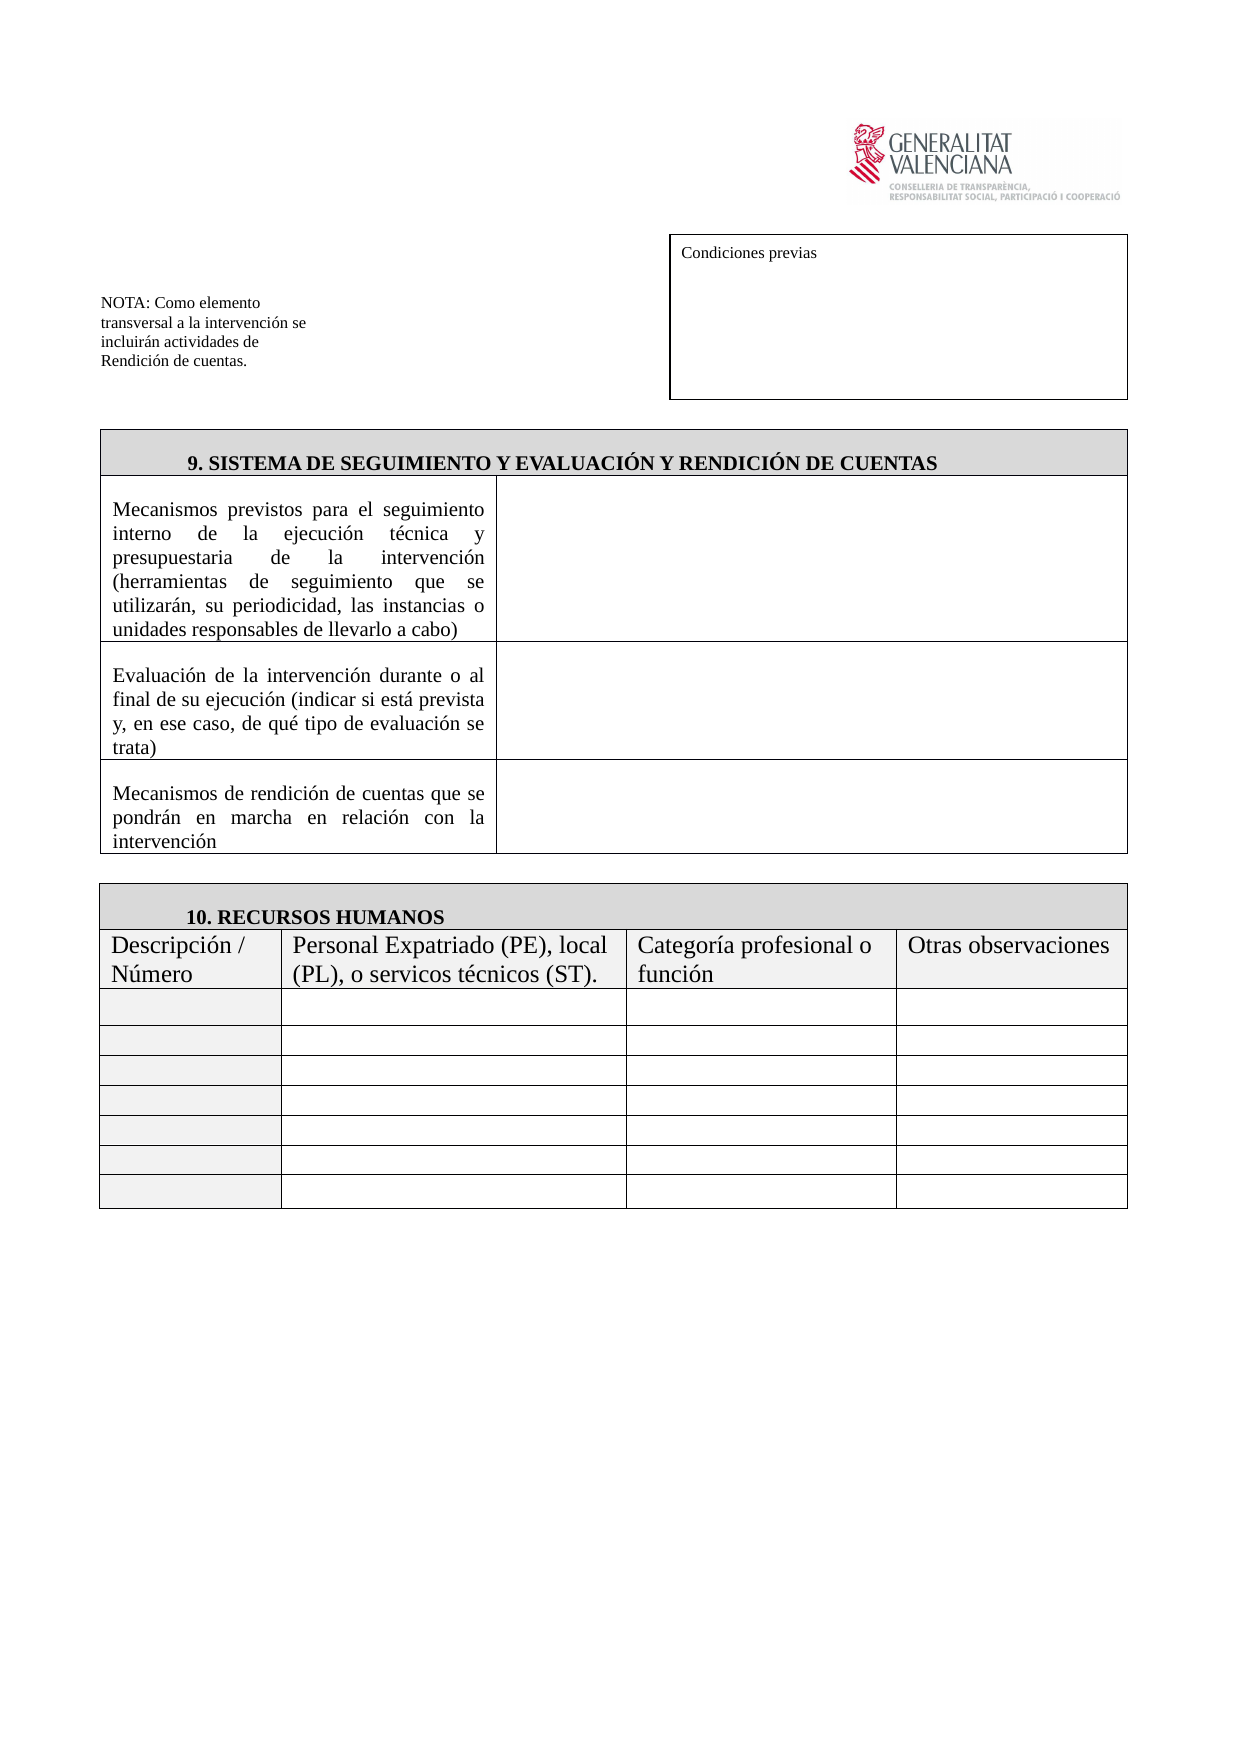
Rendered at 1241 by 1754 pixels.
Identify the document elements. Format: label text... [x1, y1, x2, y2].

table_cell [897, 1026, 1127, 1055]
picture [846, 118, 1123, 205]
table_cell [897, 1146, 1127, 1174]
table_header 10. RECURSOS HUMANOS [100, 884, 1127, 929]
table_cell [627, 1026, 896, 1055]
table_cell Personal Expatriado (PE), local (PL), o servicos técnicos (ST). [282, 930, 626, 988]
table_cell [100, 1175, 281, 1208]
table_cell [100, 1026, 281, 1055]
table_cell Evaluación de la intervención durante o al final de su ejecución (indicar si está prevista y, en ese caso, de qué tipo de evaluación se trata) [101, 642, 496, 759]
table_cell [497, 642, 1127, 759]
table_cell [627, 1116, 896, 1144]
table_cell [627, 1146, 896, 1174]
table_cell [100, 1116, 281, 1144]
table_cell [897, 1175, 1127, 1208]
table_cell [897, 1116, 1127, 1144]
table_cell [897, 1086, 1127, 1115]
table_cell Otras observaciones [897, 930, 1127, 988]
table_cell [282, 1146, 626, 1174]
table_cell [282, 1175, 626, 1208]
table_cell [282, 1056, 626, 1085]
table_cell [282, 1086, 626, 1115]
table_cell [282, 1026, 626, 1055]
table_cell [496, 234, 669, 399]
table_cell [897, 1056, 1127, 1085]
table_cell Categoría profesional o función [627, 930, 896, 988]
table_cell [309, 234, 496, 399]
table_cell [282, 989, 626, 1025]
table_cell [100, 1086, 281, 1115]
table_cell Condiciones previas [671, 235, 1127, 399]
table_cell Descripción / Número [100, 930, 281, 988]
table_cell Mecanismos previstos para el seguimiento interno de la ejecución técnica y presupuestaria de la intervención (herramientas de seguimiento que se utilizarán, su periodicidad, las instancias o unidades responsables de llevarlo a cabo) [101, 476, 496, 641]
table_cell [627, 989, 896, 1025]
table_cell [100, 1056, 281, 1085]
table_cell [627, 1086, 896, 1115]
table_cell [627, 1056, 896, 1085]
table_cell [100, 1146, 281, 1174]
table_cell [897, 989, 1127, 1025]
table_cell [282, 1116, 626, 1144]
table_cell [627, 1175, 896, 1208]
table_cell [100, 989, 281, 1025]
table_cell [497, 476, 1127, 641]
table_cell [497, 760, 1127, 853]
table_cell Mecanismos de rendición de cuentas que se pondrán en marcha en relación con la intervención [101, 760, 496, 853]
table_cell NOTA: Como elemento transversal a la intervención se incluirán actividades de Rendición de cuentas. [100, 234, 308, 399]
table_header 9. SISTEMA DE SEGUIMIENTO Y EVALUACIÓN Y RENDICIÓN DE CUENTAS [101, 430, 1127, 475]
